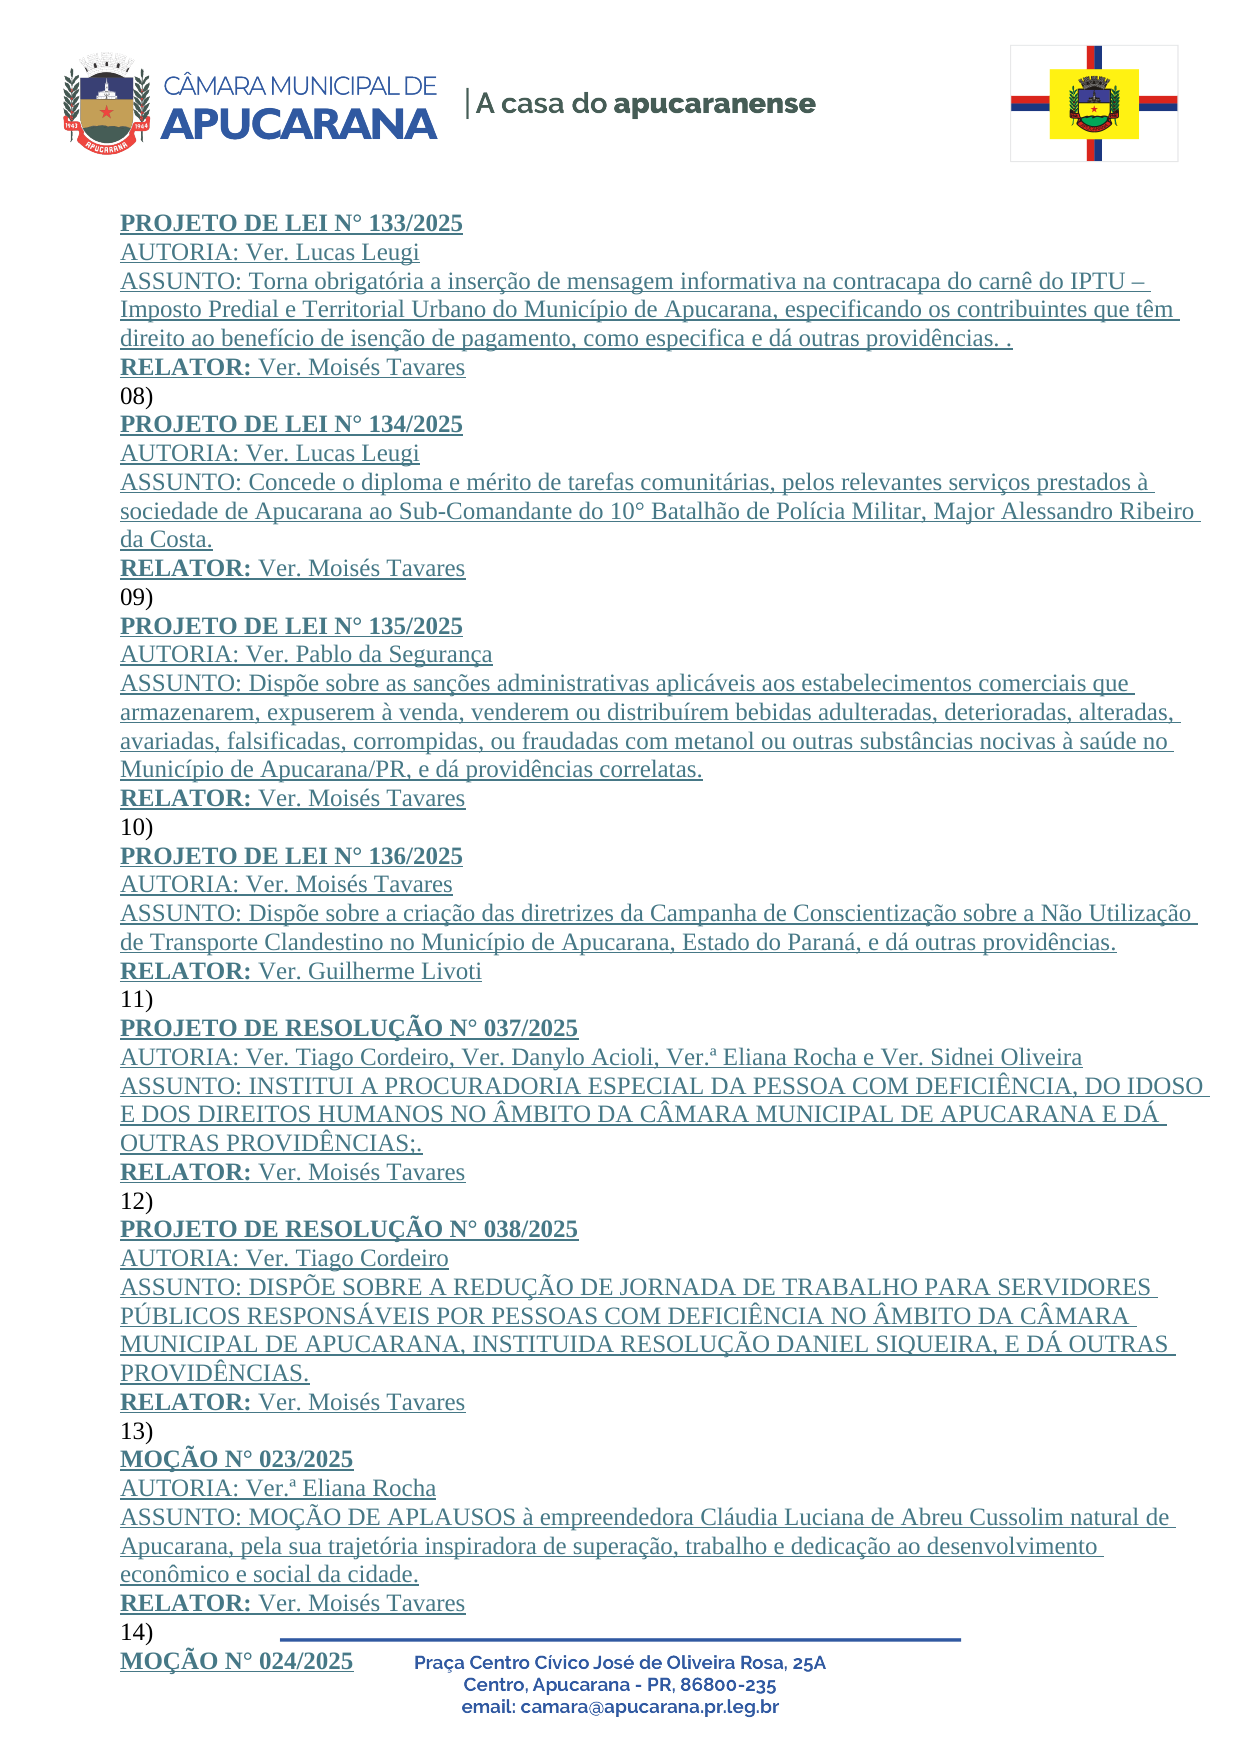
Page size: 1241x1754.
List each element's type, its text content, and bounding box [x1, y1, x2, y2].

table_cell PROJETO DE LEI N° 133/2025 AUTORIA: Ver. Lucas Leugi ASSUNTO: Torna obrigatória a inserção de mensagem informativa na contracapa do carnê do IPTU – Imposto Predial e Territorial Urbano do Município de Apucarana, especificando os contribuintes que têm direito ao benefício de isenção de pagamento, como especifica e dá outras providências. . RELATOR: Ver. Moisés Tavares 08) PROJETO DE LEI N° 134/2025 AUTORIA: Ver. Lucas Leugi ASSUNTO: Concede o diploma e mérito de tarefas comunitárias, pelos relevantes serviços prestados à sociedade de Apucarana ao Sub-Comandante do 10° Batalhão de Polícia Militar, Major Alessandro Ribeiro da Costa. RELATOR: Ver. Moisés Tavares 09) PROJETO DE LEI N° 135/2025 AUTORIA: Ver. Pablo da Segurança ASSUNTO: Dispõe sobre as sanções administrativas aplicáveis aos estabelecimentos comerciais que armazenarem, expuserem à venda, venderem ou distribuírem bebidas adulteradas, deterioradas, alteradas, avariadas, falsificadas, corrompidas, ou fraudadas com metanol ou outras substâncias nocivas à saúde no Município de Apucarana/PR, e dá providências correlatas. RELATOR: Ver. Moisés Tavares 10) PROJETO DE LEI N° 136/2025 AUTORIA: Ver. Moisés Tavares ASSUNTO: Dispõe sobre a criação das diretrizes da Campanha de Conscientização sobre a Não Utilização de Transporte Clandestino no Município de Apucarana, Estado do Paraná, e dá outras providências. RELATOR: Ver. Guilherme Livoti 11) PROJETO DE RESOLUÇÃO N° 037/2025 AUTORIA: Ver. Tiago Cordeiro, Ver. Danylo Acioli, Ver.ª Eliana Rocha e Ver. Sidnei Oliveira ASSUNTO: INSTITUI A PROCURADORIA ESPECIAL DA PESSOA COM DEFICIÊNCIA, DO IDOSO E DOS DIREITOS HUMANOS NO ÂMBITO DA CÂMARA MUNICIPAL DE APUCARANA E DÁ OUTRAS PROVIDÊNCIAS;. RELATOR: Ver. Moisés Tavares 12) PROJETO DE RESOLUÇÃO N° 038/2025 AUTORIA: Ver. Tiago Cordeiro ASSUNTO: DISPÕE SOBRE A REDUÇÃO DE JORNADA DE TRABALHO PARA SERVIDORES PÚBLICOS RESPONSÁVEIS POR PESSOAS COM DEFICIÊNCIA NO ÂMBITO DA CÂMARA MUNICIPAL DE APUCARANA, INSTITUIDA RESOLUÇÃO DANIEL SIQUEIRA, E DÁ OUTRAS PROVIDÊNCIAS. RELATOR: Ver. Moisés Tavares 13) MOÇÃO N° 023/2025 AUTORIA: Ver.ª Eliana Rocha ASSUNTO: MOÇÃO DE APLAUSOS à empreendedora Cláudia Luciana de Abreu Cussolim natural de Apucarana, pela sua trajetória inspiradora de superação, trabalho e dedicação ao desenvolvimento econômico e social da cidade. RELATOR: Ver. Moisés Tavares 14) MOÇÃO N° 024/2025 [118, 207, 1212, 1676]
